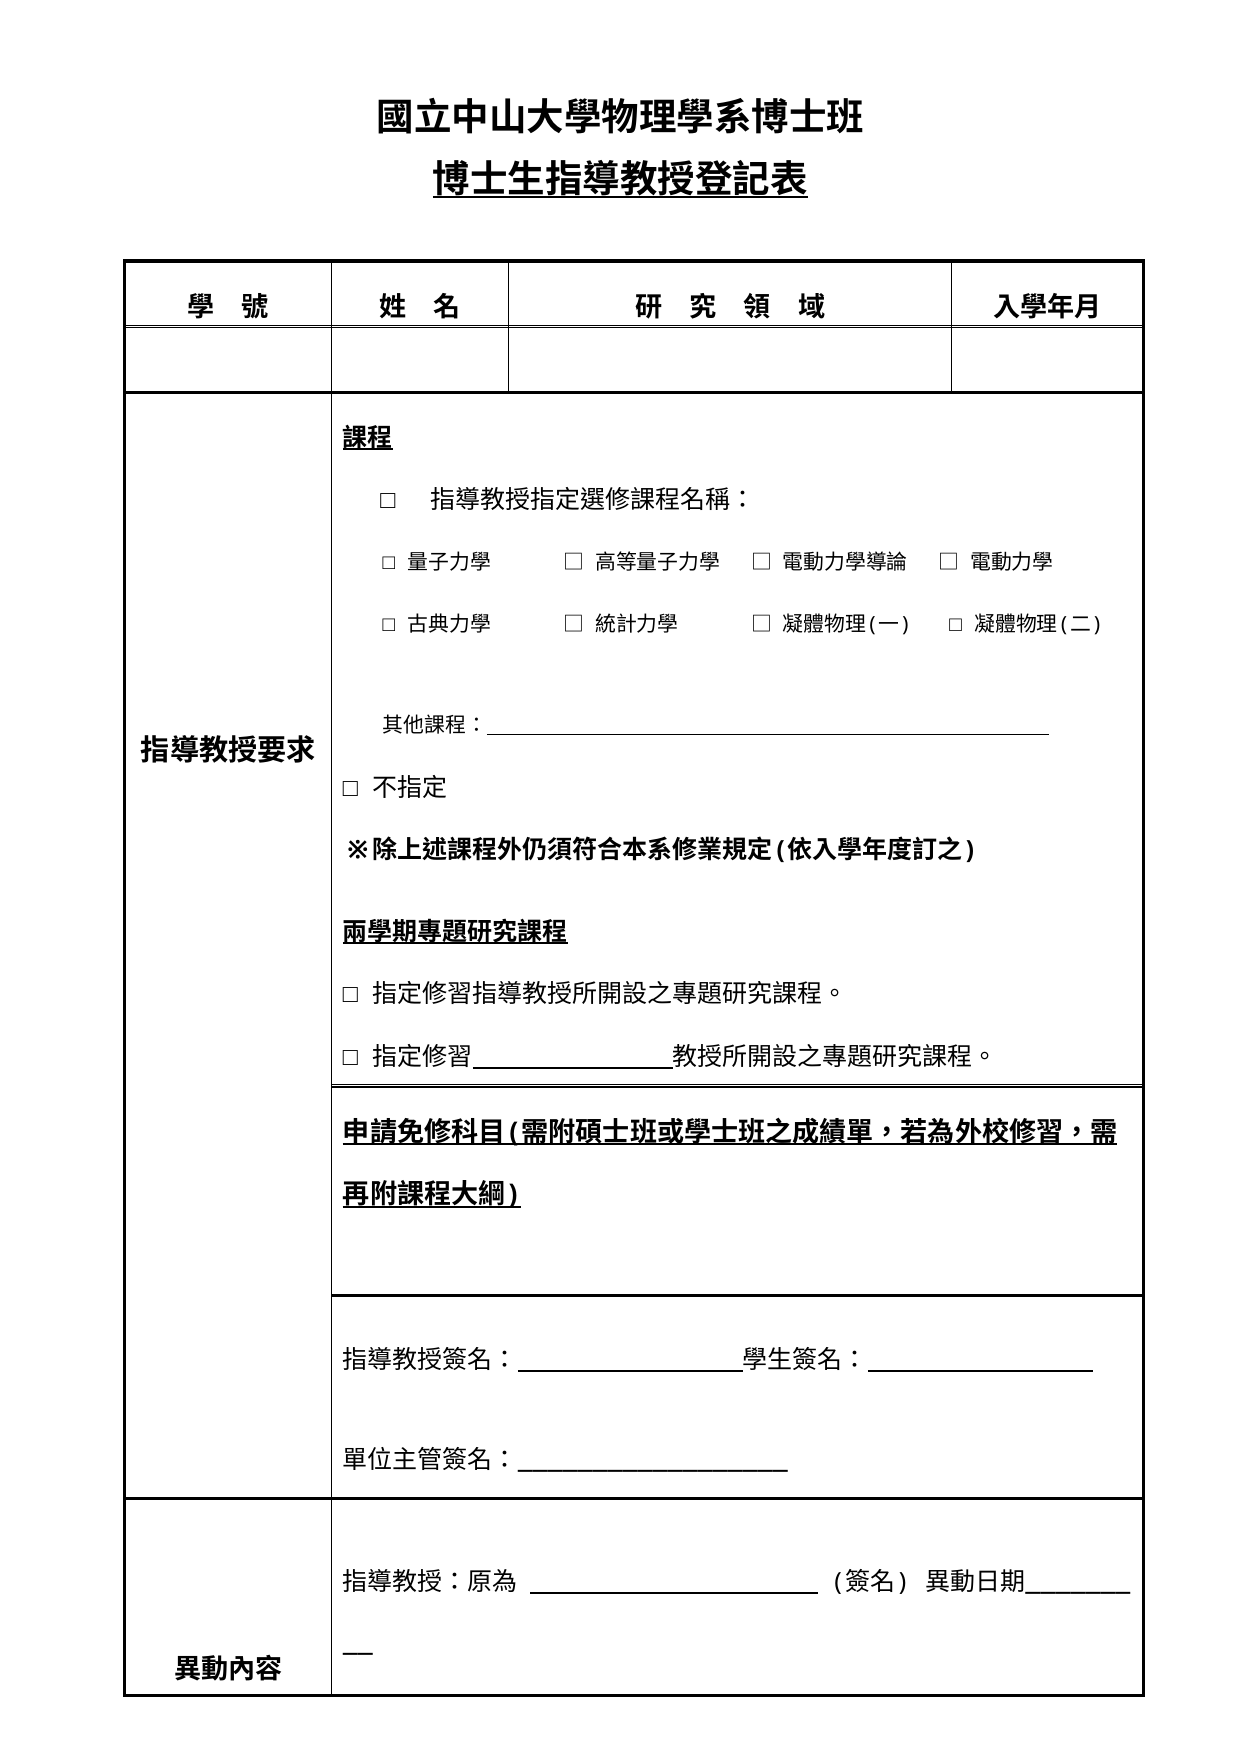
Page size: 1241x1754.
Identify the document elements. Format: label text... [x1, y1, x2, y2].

table_header 學 號 [126, 263, 331, 325]
table_cell 異動內容 [126, 1500, 331, 1694]
table_header 研 究 領 域 [509, 263, 951, 325]
text 博士生指導教授登記表 [187, 134, 1053, 197]
table_cell 課程 指導教授指定選修課程名稱： □ 量子力學 □ 高等量子力學 □ 電動力學導論 □ 電動力學 □ 古典力學 □ 統計力學 □ 凝體物理(一) □ 凝體物理(二) 其他課程： □ 不指定 ※除上述課程外仍須符合本系修業規定(依入學年度訂之) 兩學期專題研究課程 □ 指定修習指導教授所開設之專題研究課程。 □ 指定修習 教授所開設之專題研究課程。 [332, 394, 1142, 1084]
table_cell 申請免修科目(需附碩士班或學士班之成績單，若為外校修習，需再附課程大綱) [332, 1088, 1142, 1294]
table_cell [126, 328, 331, 391]
table_cell 指導教授簽名： 學生簽名： 單位主管簽名：__________________ [332, 1297, 1142, 1497]
table_header 姓 名 [332, 263, 508, 325]
table_cell [332, 328, 508, 391]
text 國立中山大學物理學系博士班 [187, 72, 1053, 134]
table_cell 指導教授：原為 (簽名) 異動日期_________ [332, 1500, 1142, 1694]
table_cell 指導教授要求 [126, 394, 331, 1497]
table_cell [952, 328, 1142, 391]
table_header 入學年月 [952, 263, 1142, 325]
table_cell [509, 328, 951, 391]
